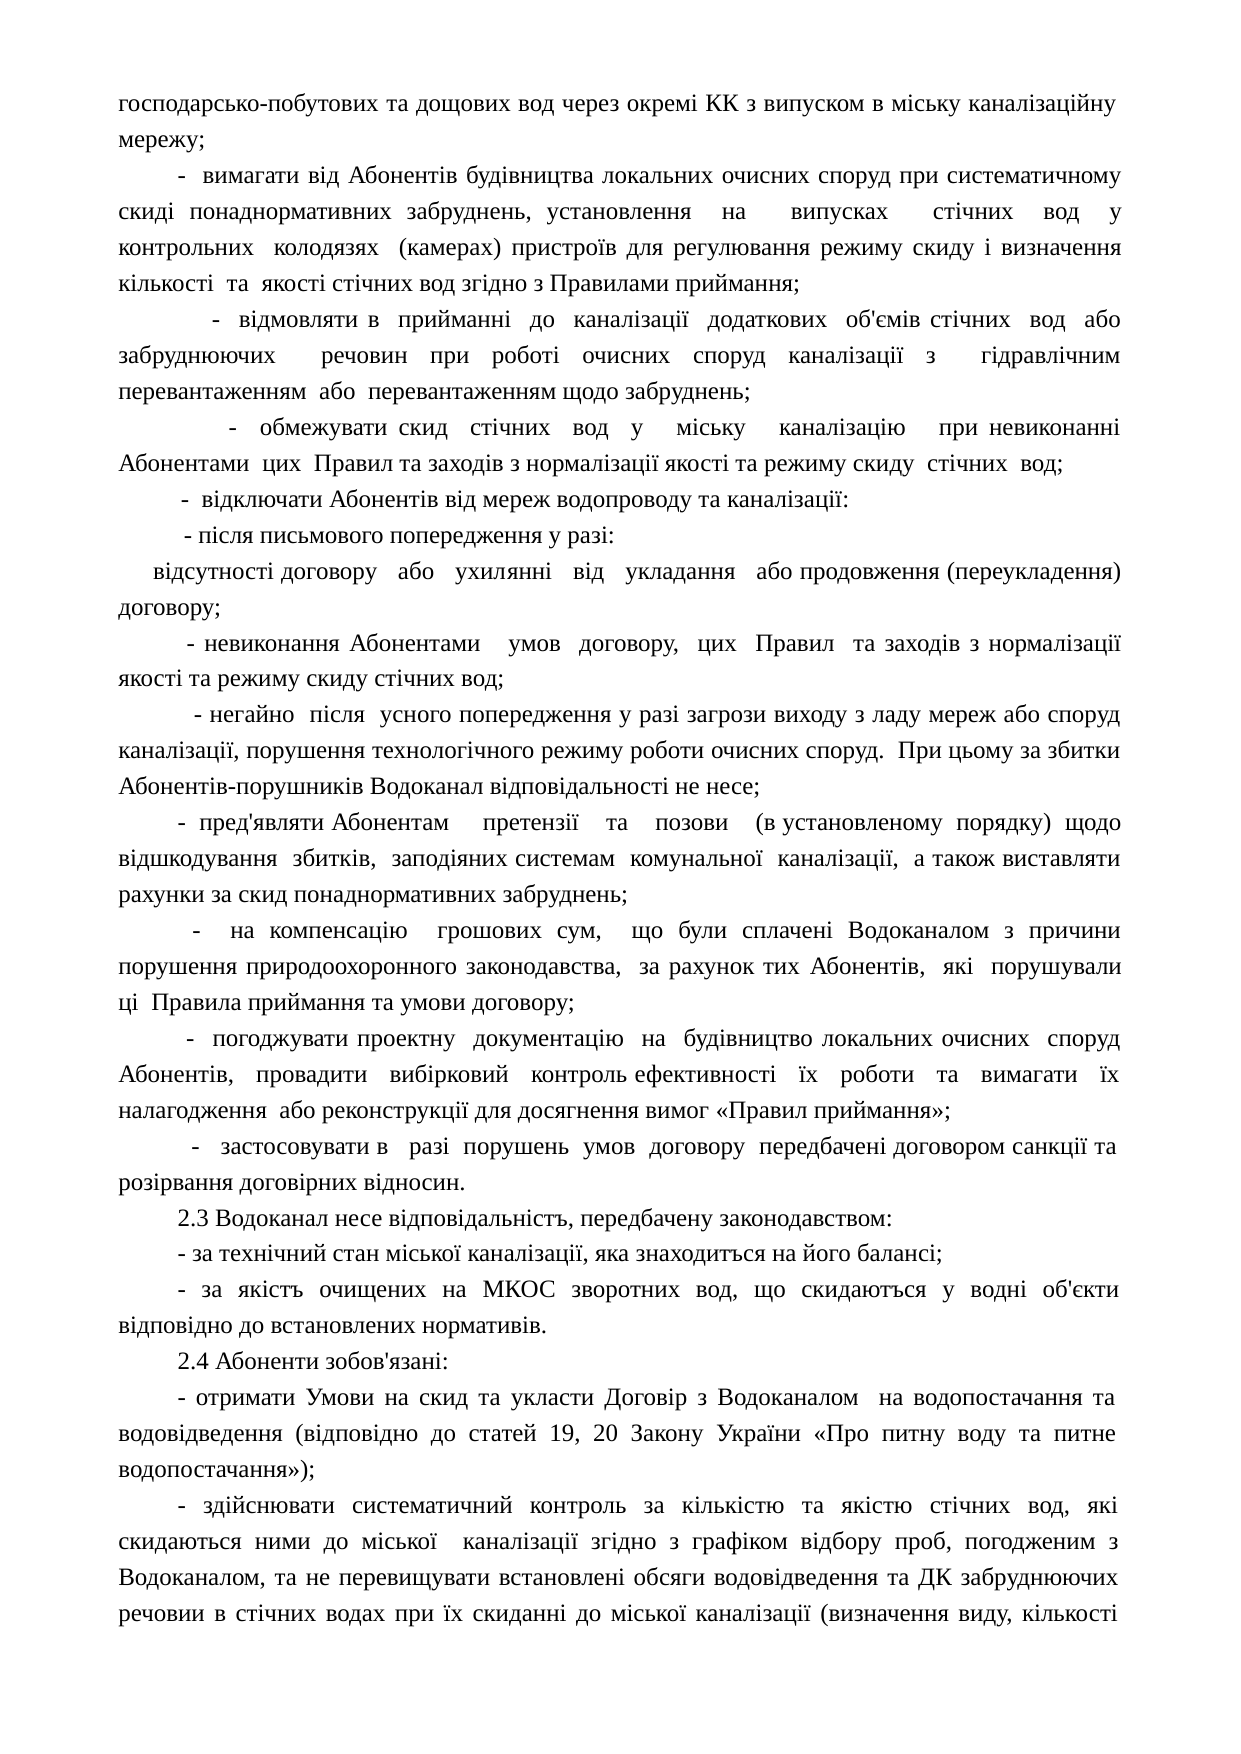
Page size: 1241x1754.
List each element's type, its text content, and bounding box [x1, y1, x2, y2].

text 2.3 Водоканал несе вiдповiдальнiстъ, передбачену законодавством: [118, 1203, 1121, 1231]
text - на компенсацію грошових сум, що були сплачені Водоканалом з причини порушення природоохоронного законодавства, за рахунок тих Абонентів, які порушували ці Правила приймання та умови договору; [118, 915, 1122, 1016]
text - застосовувати в разі порушень умов договору передбачені договором санкції та розірвання договірних відносин. [118, 1131, 1118, 1195]
text - негайно після усного попередження у разі загрози виходу з ладу мереж або споруд каналізації, порушення технологічного режиму роботи очисних споруд. При цьому за збитки Абонентів-порушників Водоканал відповідальності не несе; [118, 699, 1122, 800]
text - за технiчний стан мicької каналiзацiї, яка знаходитъся на його балансi; [118, 1238, 1121, 1267]
text - відмовляти в прийманні до каналізації додаткових об'ємів стічних вод або забруднюючих речовин при роботі очисних споруд каналізації з гідравлічним перевантаженням або перевантаженням щодо забруднень; [118, 304, 1122, 405]
text - після письмового попередження у разі: [118, 520, 1122, 548]
text - невиконання Абонентами умов договору, цих Правил та заходів з нормалізації якості та режиму скиду стічних вод; [118, 628, 1122, 692]
text - обмежувати скид стічних вод у міську каналізацію при невиконанні Абонентами цих Правил та заходів з нормалізації якості та режиму скиду стічних вод; [118, 412, 1122, 477]
text - пред'являти Абонентам претензії та позови (в установленому порядку) щодо відшкодування збитків, заподіяних системам комунальної каналізації, а також виставляти рахунки за скид понаднормативних забруднень; [118, 807, 1122, 908]
text відсутності договору або ухилянні від укладання або продовження (переукладення) договору; [118, 556, 1122, 620]
text - вимагати від Абонентів будівництва локальних очисних споруд при систематичному скиді понаднормативних забруднень, установлення на випусках стічних вод у контрольних колодязях (камерах) пристроїв для регулювання режиму скиду і визначення кількості та якості стічних вод згідно з Правилами приймання; [118, 160, 1122, 297]
text - за якiстъ очищених на МКОС зворотних вод, що скидаютъся у воднi об'єкти вiдповiдно до встановлених нормативiв. [118, 1274, 1121, 1339]
text 2.4 Абоненти зобов'язанi: [118, 1346, 1121, 1375]
text господарсько-побутових та дощових вод через окремі КК з випуском в міську каналізаційну мережу; [118, 88, 1118, 153]
text - відключати Абонентів від мереж водопроводу та каналізації: [118, 484, 1122, 513]
text - здiйснювати систематичний контроль за кiлькicтю та якiстю стiчних вод, якi скидаються ними до міської каналiзацiї згiдно з графiком вiдбору проб, погодженим з Водоканалом, та не перевищувати встановленi обсяги водовiдведення та ДК забруднюючих речовии в стiчних водах при їх скиданнi до мiської каналiзацiї (визначення виду, кiлькостi [118, 1490, 1119, 1627]
text - погоджувати проектну документацію на будівництво локальних очисних споруд Абонентів, провадити вибірковий контроль ефективності їх роботи та вимагати їх налагодження або реконструкції для досягнення вимог «Правил приймання»; [118, 1023, 1122, 1123]
text - отримати Умови на скид та укласти Договiр з Водоканалом на водопостачання та водовідведення (вiдповiдно до статей 19, 20 Закону Укрaїни «Про питну воду та питне водопостачання»); [118, 1382, 1117, 1483]
